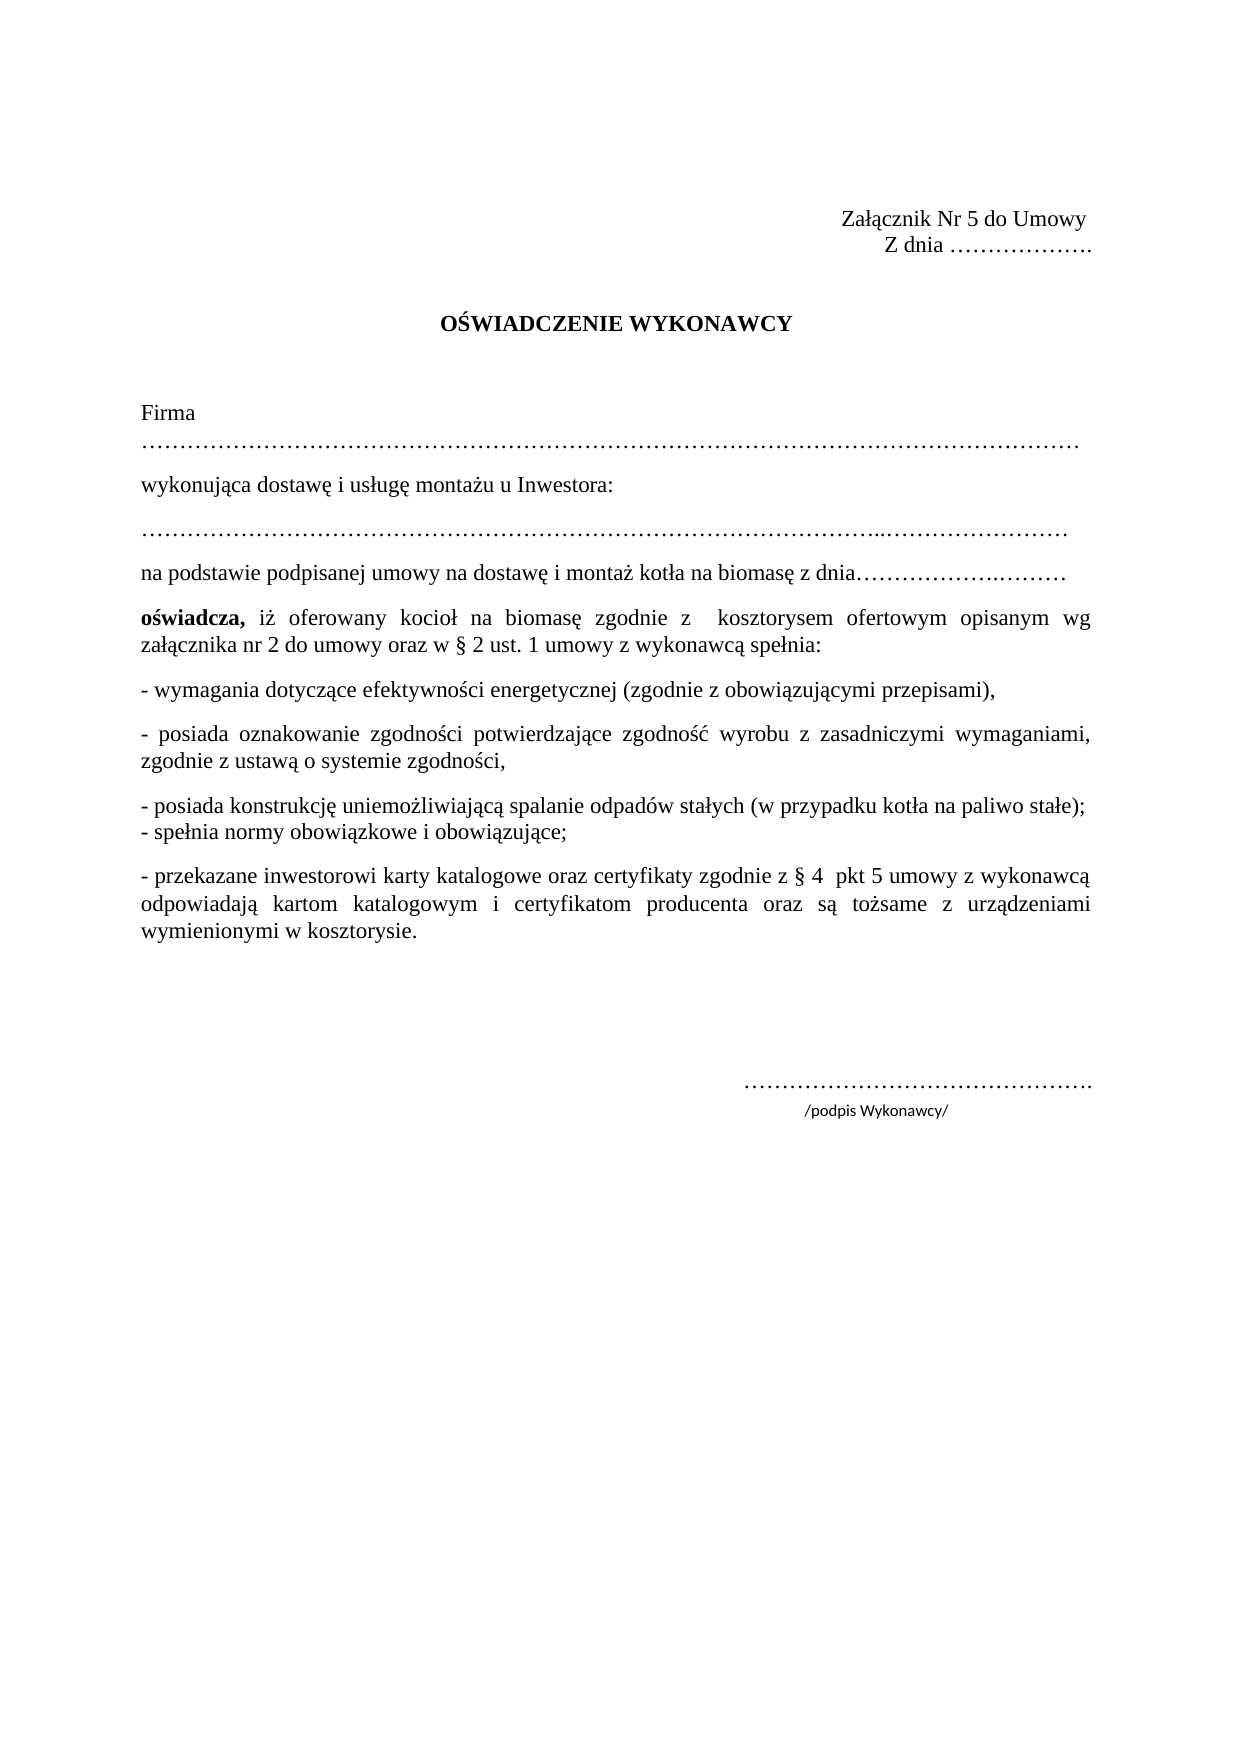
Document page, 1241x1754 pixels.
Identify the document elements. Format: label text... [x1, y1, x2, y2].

text - wymagania dotyczące efektywności energetycznej (zgodnie z obowiązującymi przepisami), [141, 676, 1092, 702]
text wykonująca dostawę i usługę montażu u Inwestora: [141, 471, 1092, 497]
text - spełnia normy obowiązkowe i obowiązujące; [141, 818, 1092, 844]
text OŚWIADCZENIE WYKONAWCY [141, 311, 1092, 337]
text /podpis Wykonawcy/ [141, 1094, 1092, 1122]
text Firma …………………………………………………………………………………………………………… [141, 399, 1092, 453]
text Załącznik Nr 5 do Umowy [141, 205, 1092, 231]
text - posiada konstrukcję uniemożliwiającą spalanie odpadów stałych (w przypadku kotła na paliwo stałe); [141, 792, 1092, 818]
text oświadcza, iż oferowany kocioł na biomasę zgodnie z kosztorysem ofertowym opisanym wg załącznika nr 2 do umowy oraz w § 2 ust. 1 umowy z wykonawcą spełnia: [141, 604, 1092, 658]
text Z dnia ………………. [141, 231, 1092, 258]
text - posiada oznakowanie zgodności potwierdzające zgodność wyrobu z zasadniczymi wymaganiami, zgodnie z ustawą o systemie zgodności, [141, 720, 1092, 774]
text - przekazane inwestorowi karty katalogowe oraz certyfikaty zgodnie z § 4 pkt 5 umowy z wykonawcą odpowiadają kartom katalogowym i certyfikatom producenta oraz są tożsame z urządzeniami wymienionymi w kosztorysie. [141, 862, 1092, 944]
text ……………………………………………………………………………………..…………………… [141, 515, 1092, 542]
text na podstawie podpisanej umowy na dostawę i montaż kotła na biomasę z dnia……………….……… [141, 559, 1092, 586]
text ………………………………………. [141, 1067, 1092, 1094]
